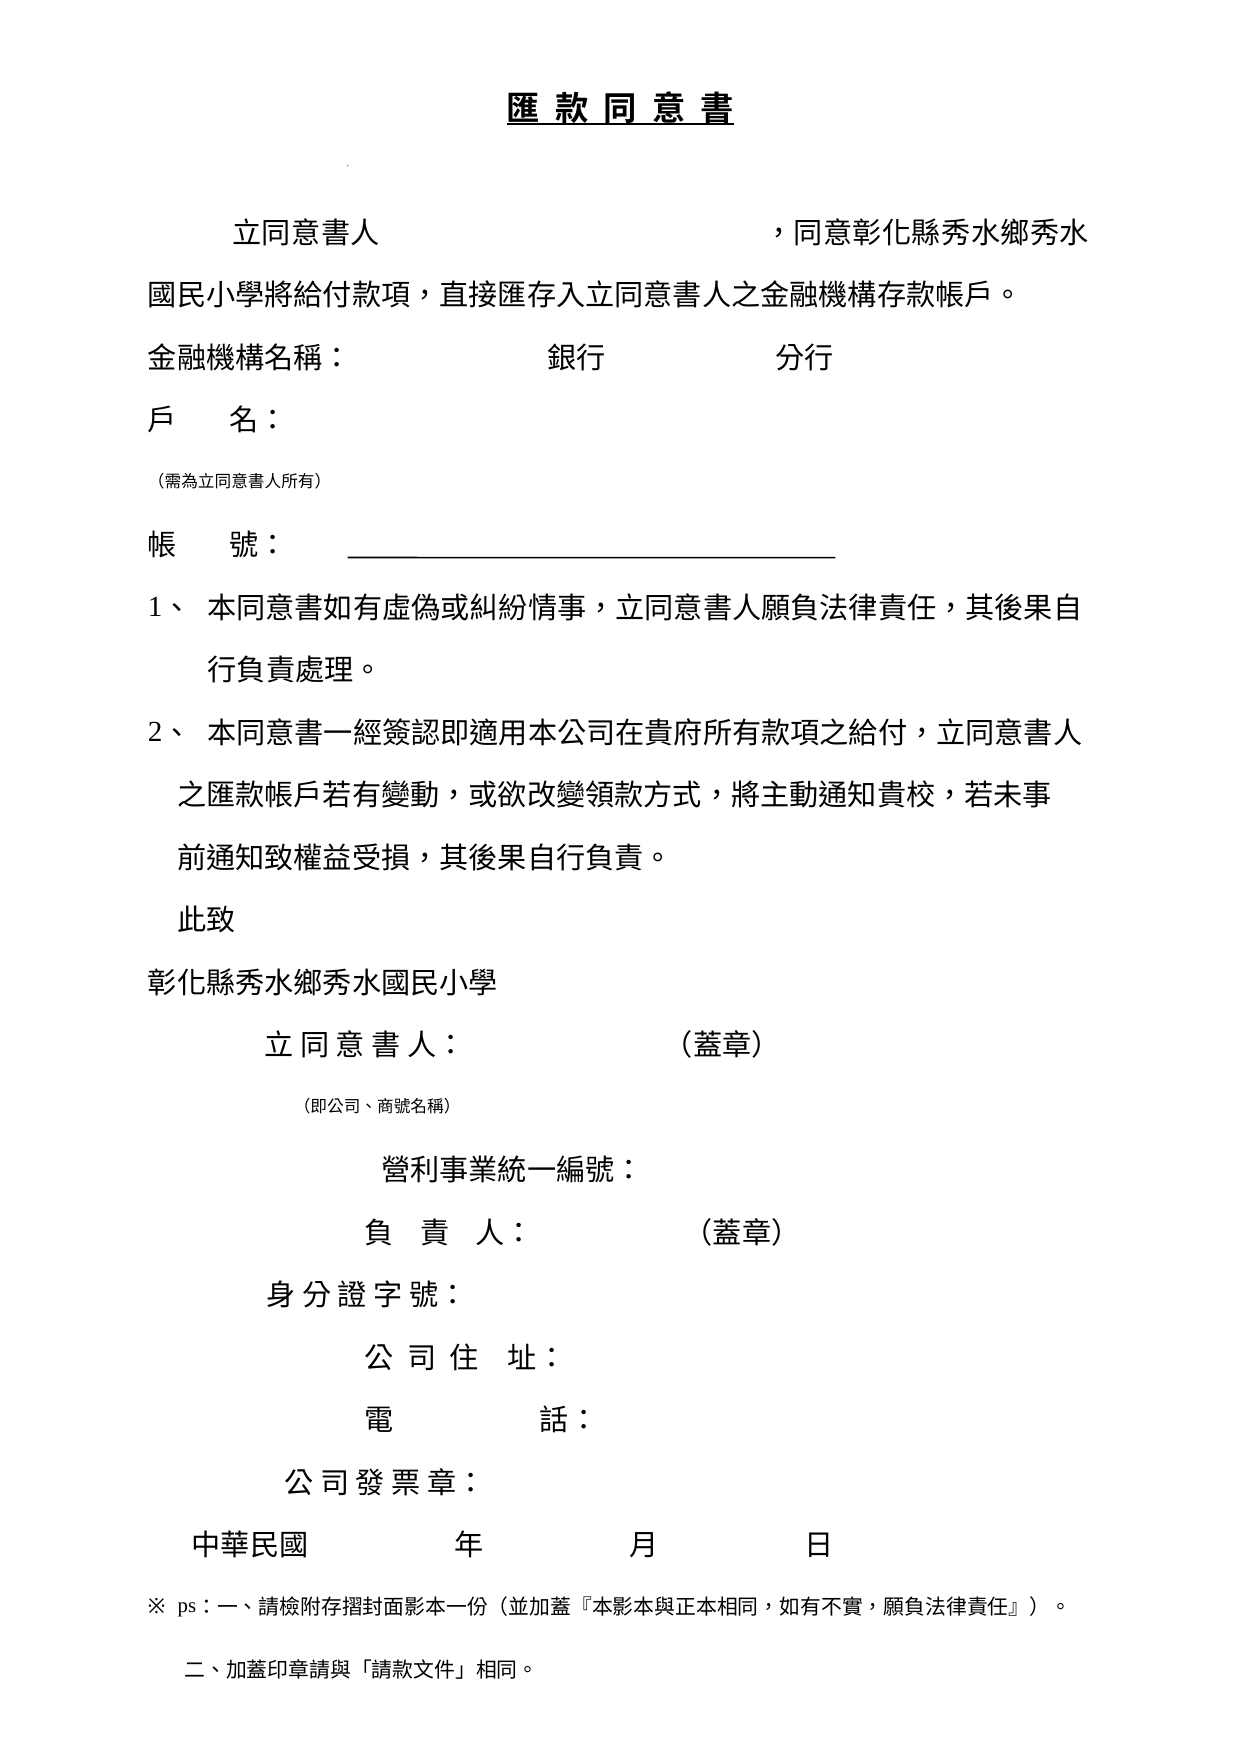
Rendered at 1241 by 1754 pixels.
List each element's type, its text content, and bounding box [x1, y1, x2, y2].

text 二、加蓋印章請與「請款文件」相同。 [148, 1626, 1092, 1689]
text 戶 名： [148, 376, 1092, 439]
text 立 同 意 書 人： （蓋章） [148, 1001, 1092, 1064]
text 公 司 住 址： [148, 1314, 1092, 1376]
text 彰化縣秀水鄉秀水國民小學 [148, 939, 1092, 1001]
text 電 話： [148, 1376, 1092, 1439]
text 前通知致權益受損，其後果自行負責。 [148, 814, 1092, 876]
text 身 分 證 字 號： [148, 1251, 1092, 1314]
list 本同意書一經簽認即適用本公司在貴府所有款項之給付，立同意書人 [148, 689, 1092, 751]
text 之匯款帳戶若有變動，或欲改變領款方式，將主動通知貴校，若未事 [148, 751, 1092, 814]
text 帳 號： [148, 501, 1092, 564]
text 金融機構名稱： 銀行 分行 [148, 314, 1092, 376]
text 立同意書人 ，同意彰化縣秀水鄉秀水國民小學將給付款項，直接匯存入立同意書人之金融機構存款帳戶。 [148, 126, 1092, 314]
text 營利事業統一編號： [148, 1126, 1092, 1189]
text 負 責 人： （蓋章） [148, 1189, 1092, 1251]
text （即公司、商號名稱） [148, 1064, 1092, 1126]
list ps：一、請檢附存摺封面影本一份（並加蓋『本影本與正本相同，如有不實，願負法律責任』）。 [148, 1564, 1092, 1626]
text 匯 款 同 意 書 [148, 64, 1092, 126]
text 此致 [148, 876, 1092, 939]
text 公 司 發 票 章： [148, 1439, 1092, 1501]
text 行負責處理。 [207, 626, 1092, 689]
text 中華民國 年 月 日 [148, 1501, 1092, 1564]
text （需為立同意書人所有） [148, 439, 1092, 501]
list 本同意書如有虛偽或糾紛情事，立同意書人願負法律責任，其後果自 [148, 564, 1092, 626]
